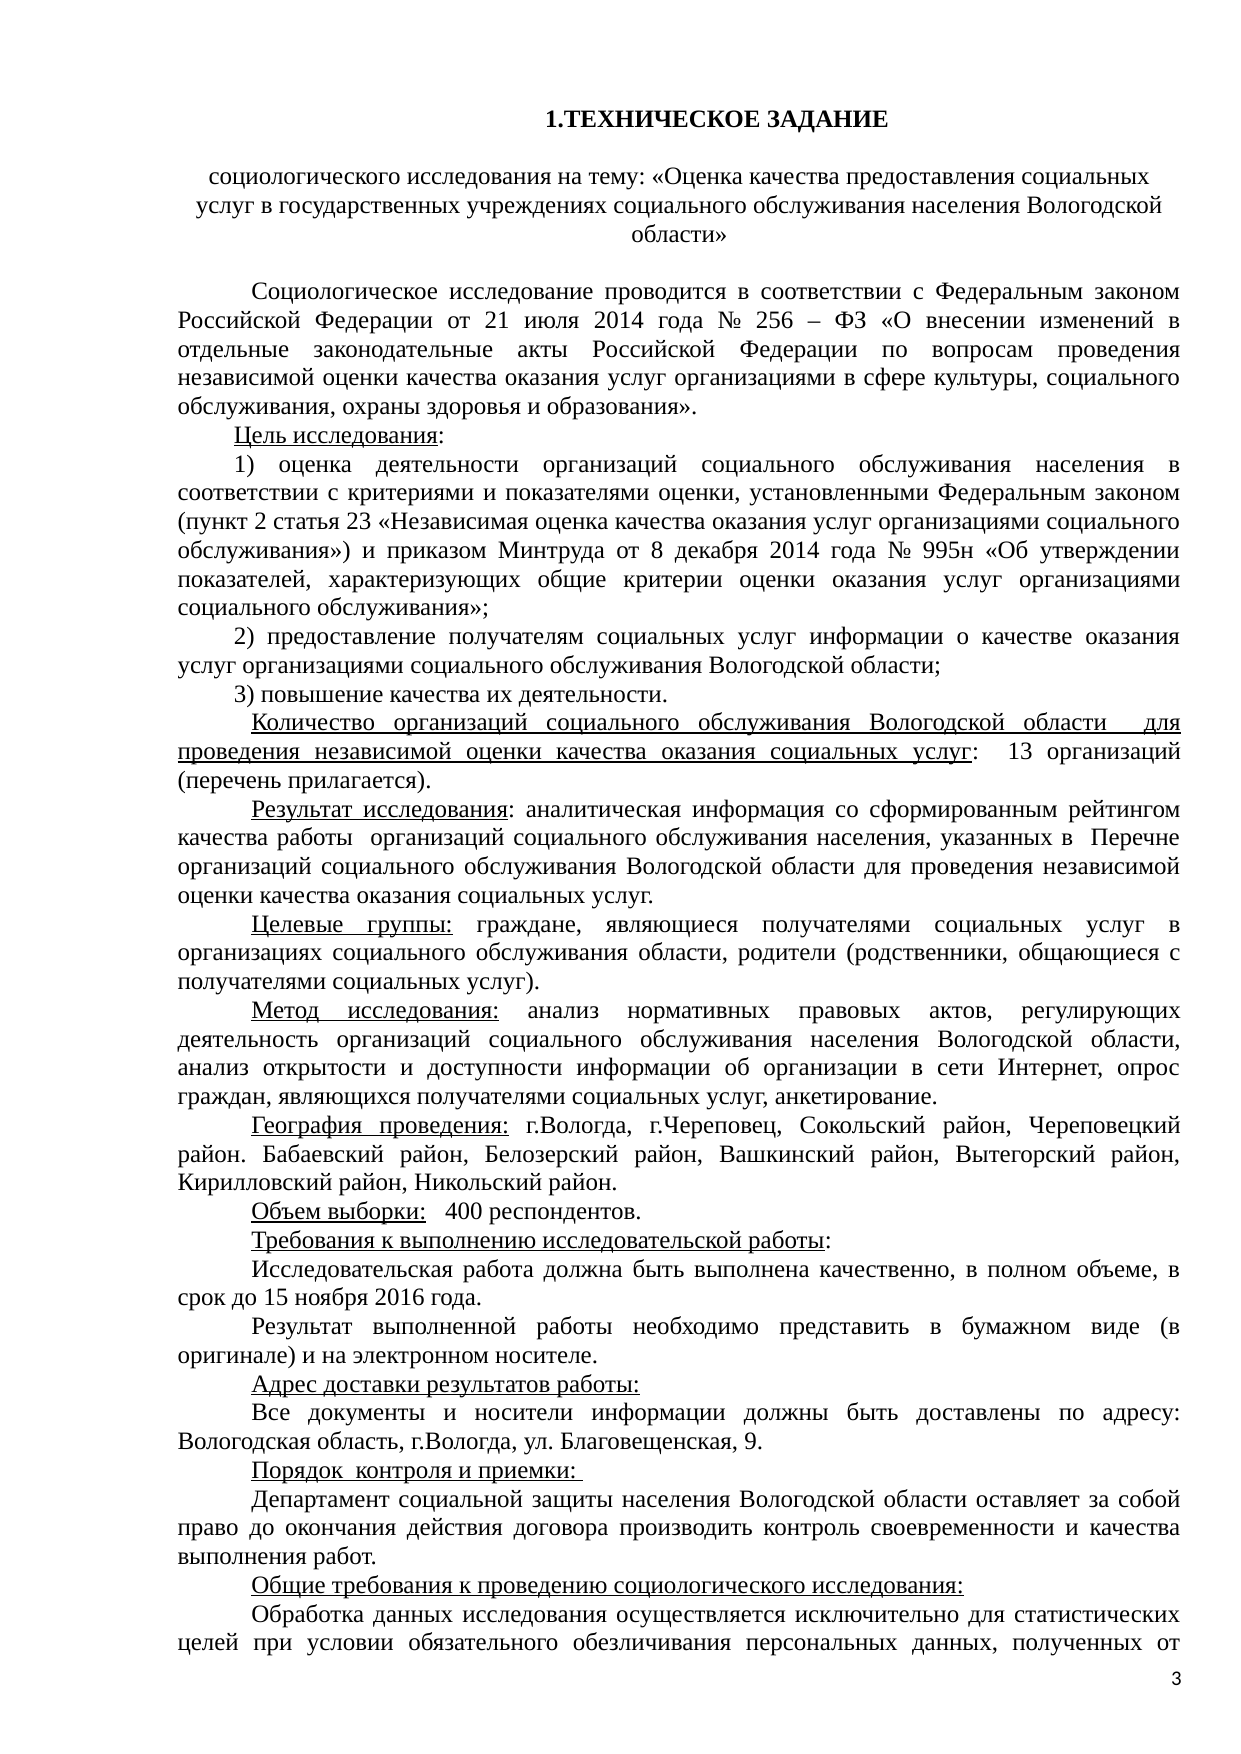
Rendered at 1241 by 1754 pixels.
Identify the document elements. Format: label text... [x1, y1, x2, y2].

text Адрес доставки результатов работы: [177, 1369, 1181, 1397]
text социологического исследования на тему: «Оценка качества предоставления социальных услуг в государственных учреждениях социального обслуживания населения Вологодской области» [177, 161, 1181, 247]
text Целевые группы: граждане, являющиеся получателями социальных услуг в организациях социального обслуживания области, родители (родственники, общающиеся с получателями социальных услуг). [177, 909, 1181, 995]
text 3) повышение качества их деятельности. [177, 679, 1181, 707]
text Результат выполненной работы необходимо представить в бумажном виде (в оригинале) и на электронном носителе. [177, 1311, 1181, 1369]
text 2) предоставление получателям социальных услуг информации о качестве оказания услуг организациями социального обслуживания Вологодской области; [177, 621, 1181, 679]
text Результат исследования: аналитическая информация со сформированным рейтингом качества работы организаций социального обслуживания населения, указанных в Перечне организаций социального обслуживания Вологодской области для проведения независимой оценки качества оказания социальных услуг. [177, 794, 1181, 909]
text Все документы и носители информации должны быть доставлены по адресу: Вологодская область, г.Вологда, ул. Благовещенская, 9. [177, 1397, 1181, 1455]
text Исследовательская работа должна быть выполнена качественно, в полном объеме, в срок до 15 ноября 2016 года. [177, 1254, 1181, 1311]
text Объем выборки: 400 респондентов. [177, 1196, 1181, 1225]
text Цель исследования: [177, 420, 1181, 449]
text Общие требования к проведению социологического исследования: [177, 1570, 1181, 1599]
text Социологическое исследование проводится в соответствии с Федеральным законом Российской Федерации от 21 июля 2014 года № 256 – ФЗ «О внесении изменений в отдельные законодательные акты Российской Федерации по вопросам проведения независимой оценки качества оказания услуг организациями в сфере культуры, социального обслуживания, охраны здоровья и образования». [177, 276, 1181, 420]
text Порядок контроля и приемки: [177, 1455, 1181, 1484]
text Метод исследования: анализ нормативных правовых актов, регулирующих деятельность организаций социального обслуживания населения Вологодской области, анализ открытости и доступности информации об организации в сети Интернет, опрос граждан, являющихся получателями социальных услуг, анкетирование. [177, 995, 1181, 1110]
text Обработка данных исследования осуществляется исключительно для статистических целей при условии обязательного обезличивания персональных данных, полученных от [177, 1599, 1181, 1656]
text Департамент социальной защиты населения Вологодской области оставляет за собой право до окончания действия договора производить контроль своевременности и качества выполнения работ. [177, 1484, 1181, 1570]
text Требования к выполнению исследовательской работы: [177, 1225, 1181, 1254]
text География проведения: г.Вологда, г.Череповец, Сокольский район, Череповецкий район. Бабаевский район, Белозерский район, Вашкинский район, Вытегорский район, Кирилловский район, Никольский район. [177, 1110, 1181, 1196]
text 1) оценка деятельности организаций социального обслуживания населения в соответствии с критериями и показателями оценки, установленными Федеральным законом (пункт 2 статья 23 «Независимая оценка качества оказания услуг организациями социального обслуживания») и приказом Минтруда от 8 декабря 2014 года № 995н «Об утверждении показателей, характеризующих общие критерии оценки оказания услуг организациями социального обслуживания»; [177, 449, 1181, 621]
text 1.ТЕХНИЧЕСКОЕ ЗАДАНИЕ [252, 104, 1181, 132]
text Количество организаций социального обслуживания Вологодской области для проведения независимой оценки качества оказания социальных услуг: 13 организаций (перечень прилагается). [177, 707, 1181, 794]
